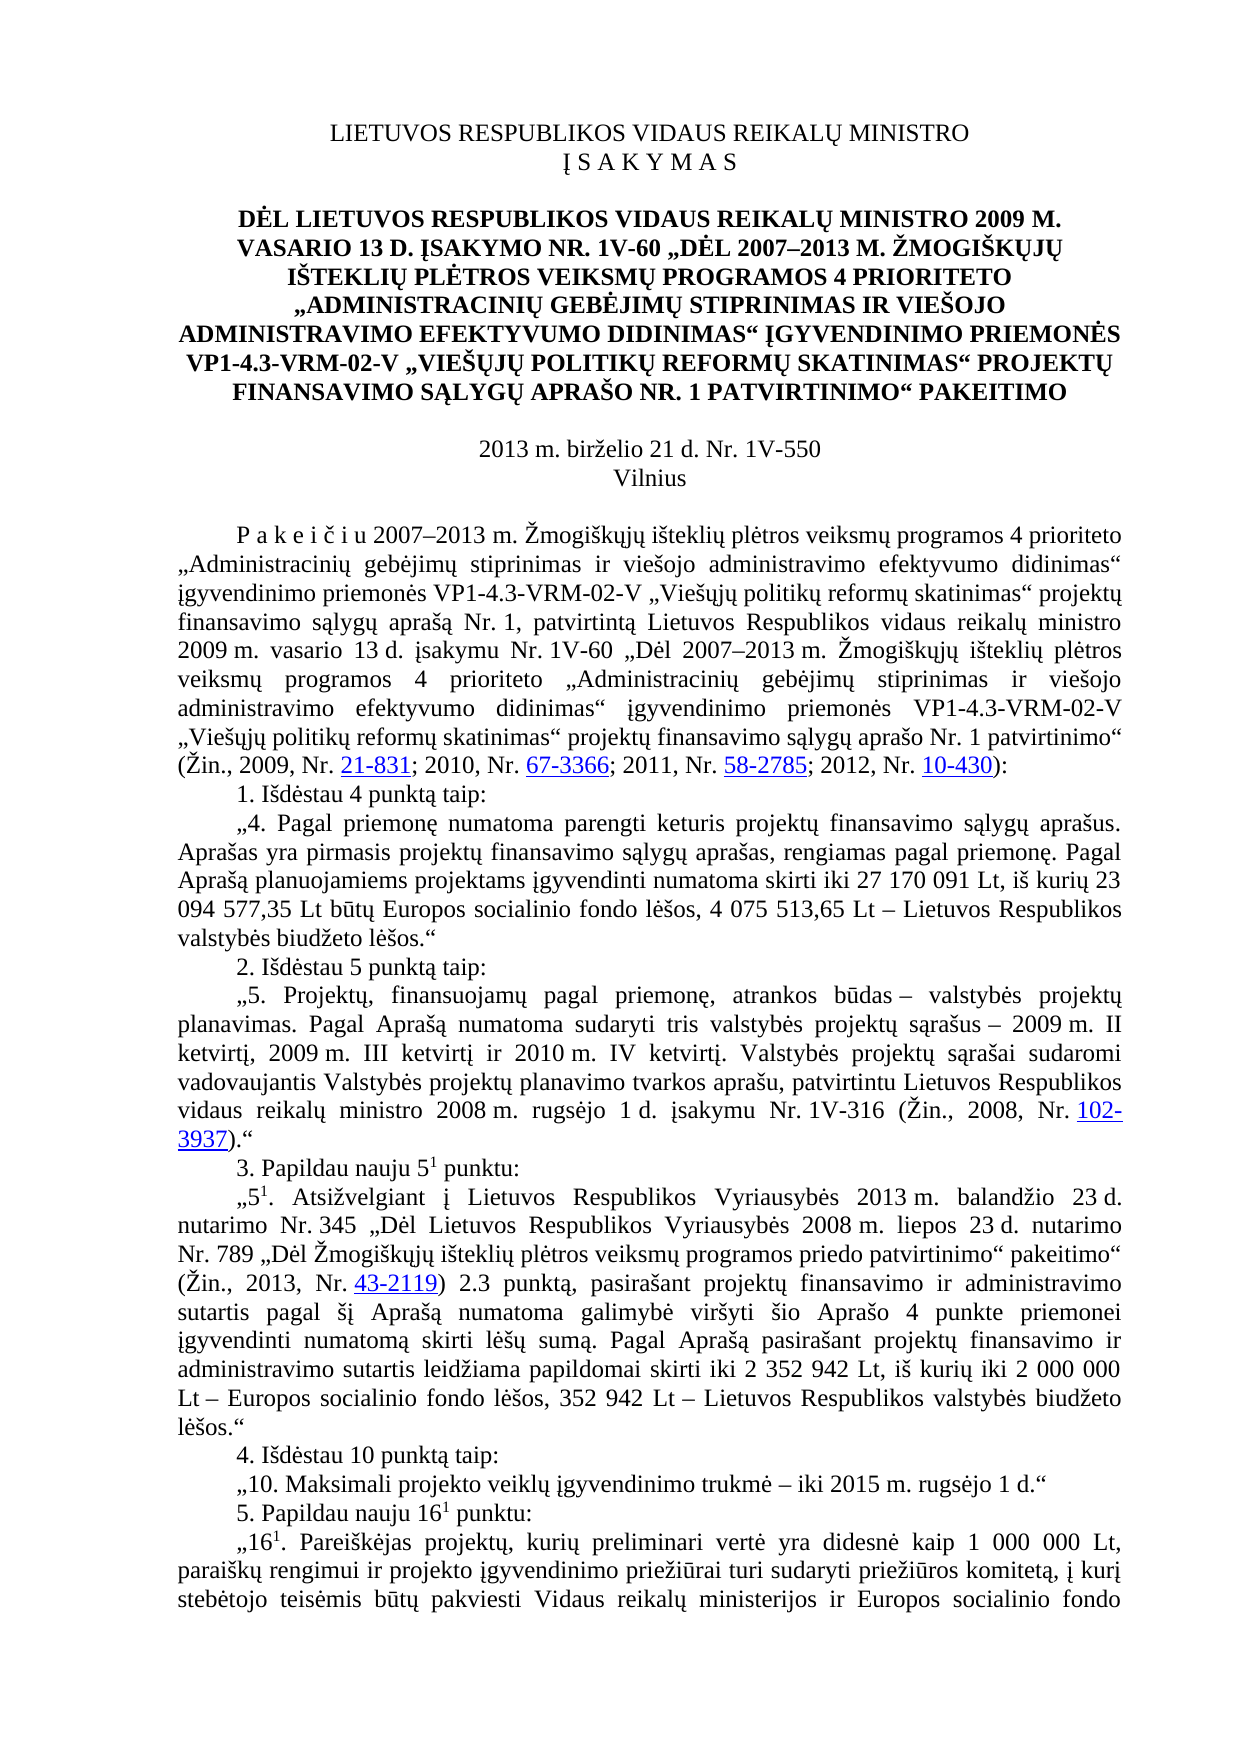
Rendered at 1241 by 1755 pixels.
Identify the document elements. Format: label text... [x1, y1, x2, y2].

text 2013 m. birželio 21 d. Nr. 1V-550 [177, 434, 1122, 463]
text P a k e i č i u 2007–2013 m. Žmogiškųjų išteklių plėtros veiksmų programos 4 prioriteto „Administracinių gebėjimų stiprinimas ir viešojo administravimo efektyvumo didinimas“ įgyvendinimo priemonės VP1-4.3-VRM-02-V „Viešųjų politikų reformų skatinimas“ projektų finansavimo sąlygų aprašą Nr. 1, patvirtintą Lietuvos Respublikos vidaus reikalų ministro 2009 m. vasario 13 d. įsakymu Nr. 1V-60 „Dėl 2007–2013 m. Žmogiškųjų išteklių plėtros veiksmų programos 4 prioriteto „Administracinių gebėjimų stiprinimas ir viešojo administravimo efektyvumo didinimas“ įgyvendinimo priemonės VP1-4.3-VRM-02-V „Viešųjų politikų reformų skatinimas“ projektų finansavimo sąlygų aprašo Nr. 1 patvirtinimo“ (Žin., 2009, Nr. 21-831; 2010, Nr. 67-3366; 2011, Nr. 58-2785; 2012, Nr. 10-430): [177, 521, 1122, 779]
text „5. Projektų, finansuojamų pagal priemonę, atrankos būdas – valstybės projektų planavimas. Pagal Aprašą numatoma sudaryti tris valstybės projektų sąrašus – 2009 m. II ketvirtį, 2009 m. III ketvirtį ir 2010 m. IV ketvirtį. Valstybės projektų sąrašai sudaromi vadovaujantis Valstybės projektų planavimo tvarkos aprašu, patvirtintu Lietuvos Respublikos vidaus reikalų ministro 2008 m. rugsėjo 1 d. įsakymu Nr. 1V-316 (Žin., 2008, Nr. 102-3937).“ [177, 981, 1122, 1153]
text 4. Išdėstau 10 punktą taip: [177, 1441, 1122, 1469]
text „4. Pagal priemonę numatoma parengti keturis projektų finansavimo sąlygų aprašus. Aprašas yra pirmasis projektų finansavimo sąlygų aprašas, rengiamas pagal priemonę. Pagal Aprašą planuojamiems projektams įgyvendinti numatoma skirti iki 27 170 091 Lt, iš kurių 23 094 577,35 Lt būtų Europos socialinio fondo lėšos, 4 075 513,65 Lt – Lietuvos Respublikos valstybės biudžeto lėšos.“ [177, 808, 1122, 952]
text Į S A K Y M A S [177, 147, 1122, 176]
text „10. Maksimali projekto veiklų įgyvendinimo trukmė – iki 2015 m. rugsėjo 1 d.“ [177, 1469, 1122, 1498]
text „161. Pareiškėjas projektų, kurių preliminari vertė yra didesnė kaip 1 000 000 Lt, paraiškų rengimui ir projekto įgyvendinimo priežiūrai turi sudaryti priežiūros komitetą, į kurį stebėtojo teisėmis būtų pakviesti Vidaus reikalų ministerijos ir Europos socialinio fondo [177, 1527, 1122, 1613]
text 3. Papildau nauju 51 punktu: [177, 1153, 1122, 1182]
text Vilnius [177, 463, 1122, 492]
text „51. Atsižvelgiant į Lietuvos Respublikos Vyriausybės 2013 m. balandžio 23 d. nutarimo Nr. 345 „Dėl Lietuvos Respublikos Vyriausybės 2008 m. liepos 23 d. nutarimo Nr. 789 „Dėl Žmogiškųjų išteklių plėtros veiksmų programos priedo patvirtinimo“ pakeitimo“ (Žin., 2013, Nr. 43-2119) 2.3 punktą, pasirašant projektų finansavimo ir administravimo sutartis pagal šį Aprašą numatoma galimybė viršyti šio Aprašo 4 punkte priemonei įgyvendinti numatomą skirti lėšų sumą. Pagal Aprašą pasirašant projektų finansavimo ir administravimo sutartis leidžiama papildomai skirti iki 2 352 942 Lt, iš kurių iki 2 000 000 Lt – Europos socialinio fondo lėšos, 352 942 Lt – Lietuvos Respublikos valstybės biudžeto lėšos.“ [177, 1182, 1122, 1441]
text DĖL LIETUVOS RESPUBLIKOS VIDAUS REIKALŲ MINISTRO 2009 m. VASARIO 13 D. ĮSAKYMO Nr. 1V-60 „DĖL 2007–2013 m. ŽMOGIŠKŲJŲ IŠTEKLIŲ PLĖTROS VEIKSMŲ PROGRAMOS 4 PRIORITETO „ADMINISTRACINIŲ GEBĖJIMŲ STIPRINIMAS IR VIEŠOJO ADMINISTRAVIMO EFEKTYVUMO DIDINIMAS“ ĮGYVENDINIMO PRIEMONĖS VP1-4.3-VRM-02-V „VIEŠŲJŲ POLITIKŲ REFORMŲ SKATINIMAS“ PROJEKTŲ FINANSAVIMO SĄLYGŲ APRAŠO Nr. 1 PATVIRTINIMO“ PAKEITIMO [177, 204, 1122, 406]
text LIETUVOS RESPUBLIKOS VIDAUS REIKALŲ MINISTRO [177, 118, 1122, 147]
text 2. Išdėstau 5 punktą taip: [177, 952, 1122, 981]
text 5. Papildau nauju 161 punktu: [177, 1498, 1122, 1527]
text 1. Išdėstau 4 punktą taip: [177, 779, 1122, 808]
